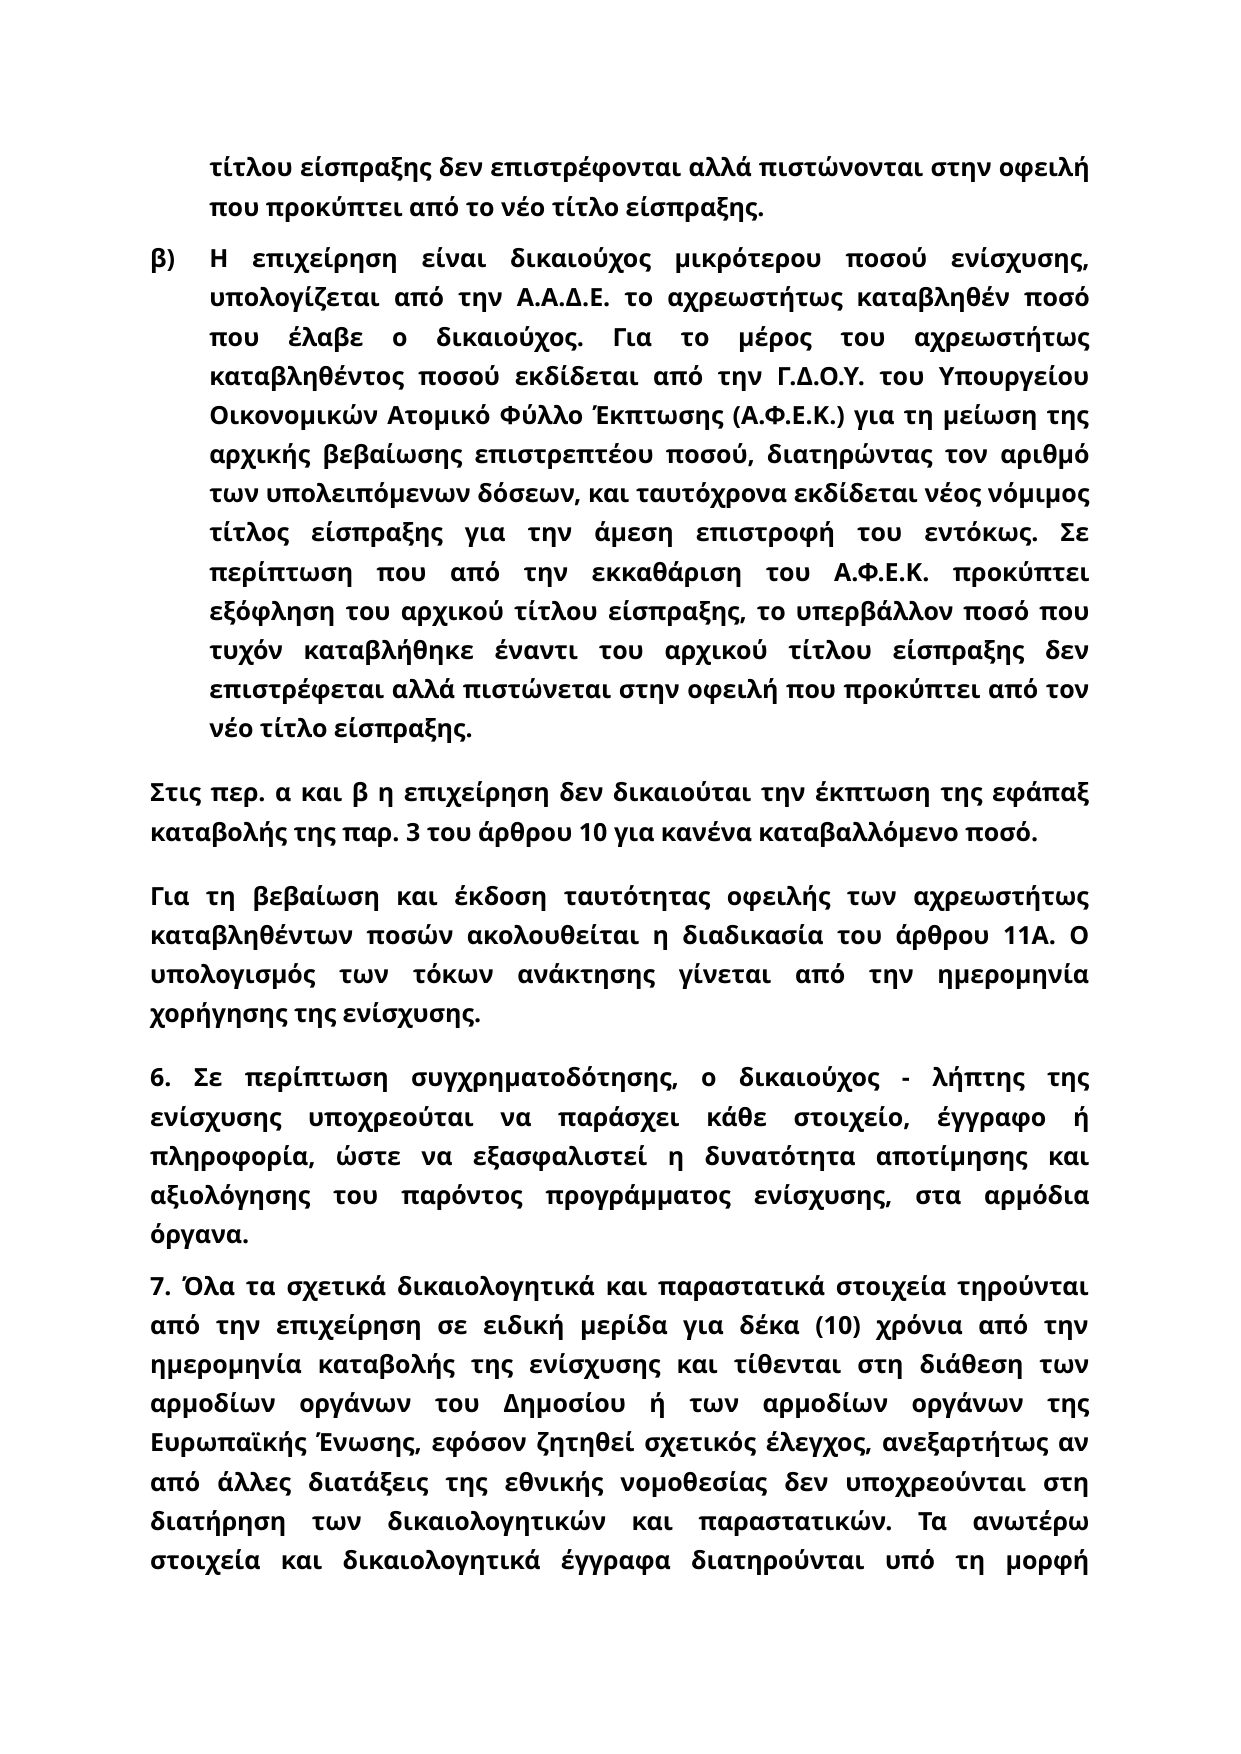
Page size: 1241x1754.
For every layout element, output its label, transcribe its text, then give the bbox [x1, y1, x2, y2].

text Στις περ. α και β η επιχείρηση δεν δικαιούται την έκπτωση της εφάπαξ καταβολής της παρ. 3 του άρθρου 10 για κανένα καταβαλλόμενο ποσό. [150, 775, 1090, 848]
text Για τη βεβαίωση και έκδοση ταυτότητας οφειλής των αχρεωστήτως καταβληθέντων ποσών ακολουθείται η διαδικασία του άρθρου 11Α. Ο υπολογισμός των τόκων ανάκτησης γίνεται από την ημερομηνία χορήγησης της ενίσχυσης. [150, 878, 1090, 1030]
list τίτλου είσπραξης δεν επιστρέφονται αλλά πιστώνονται στην οφειλή που προκύπτει από το νέο τίτλο είσπραξης. [150, 150, 1090, 223]
list β) Η επιχείρηση είναι δικαιούχος μικρότερου ποσού ενίσχυσης, υπολογίζεται από την Α.Α.Δ.Ε. το αχρεωστήτως καταβληθέν ποσό που έλαβε ο δικαιούχος. Για το μέρος του αχρεωστήτως καταβληθέντος ποσού εκδίδεται από την Γ.Δ.Ο.Υ. του Υπουργείου Οικονομικών Ατομικό Φύλλο Έκπτωσης (Α.Φ.Ε.Κ.) για τη μείωση της αρχικής βεβαίωσης επιστρεπτέου ποσού, διατηρώντας τον αριθμό των υπολειπόμενων δόσεων, και ταυτόχρονα εκδίδεται νέος νόμιμος τίτλος είσπραξης για την άμεση επιστροφή του εντόκως. Σε περίπτωση που από την εκκαθάριση του Α.Φ.Ε.Κ. προκύπτει εξόφληση του αρχικού τίτλου είσπραξης, το υπερβάλλον ποσό που τυχόν καταβλήθηκε έναντι του αρχικού τίτλου είσπραξης δεν επιστρέφεται αλλά πιστώνεται στην οφειλή που προκύπτει από τον νέο τίτλο είσπραξης. [150, 241, 1090, 745]
text 6. Σε περίπτωση συγχρηματοδότησης, ο δικαιούχος - λήπτης της ενίσχυσης υποχρεούται να παράσχει κάθε στοιχείο, έγγραφο ή πληροφορία, ώστε να εξασφαλιστεί η δυνατότητα αποτίμησης και αξιολόγησης του παρόντος προγράμματος ενίσχυσης, στα αρμόδια όργανα. [150, 1060, 1090, 1251]
text 7. Όλα τα σχετικά δικαιολογητικά και παραστατικά στοιχεία τηρούνται από την επιχείρηση σε ειδική μερίδα για δέκα (10) χρόνια από την ημερομηνία καταβολής της ενίσχυσης και τίθενται στη διάθεση των αρμοδίων οργάνων του Δημοσίου ή των αρμοδίων οργάνων της Ευρωπαϊκής Ένωσης, εφόσον ζητηθεί σχετικός έλεγχος, ανεξαρτήτως αν από άλλες διατάξεις της εθνικής νομοθεσίας δεν υποχρεούνται στη διατήρηση των δικαιολογητικών και παραστατικών. Τα ανωτέρω στοιχεία και δικαιολογητικά έγγραφα διατηρούνται υπό τη μορφή [150, 1268, 1090, 1577]
